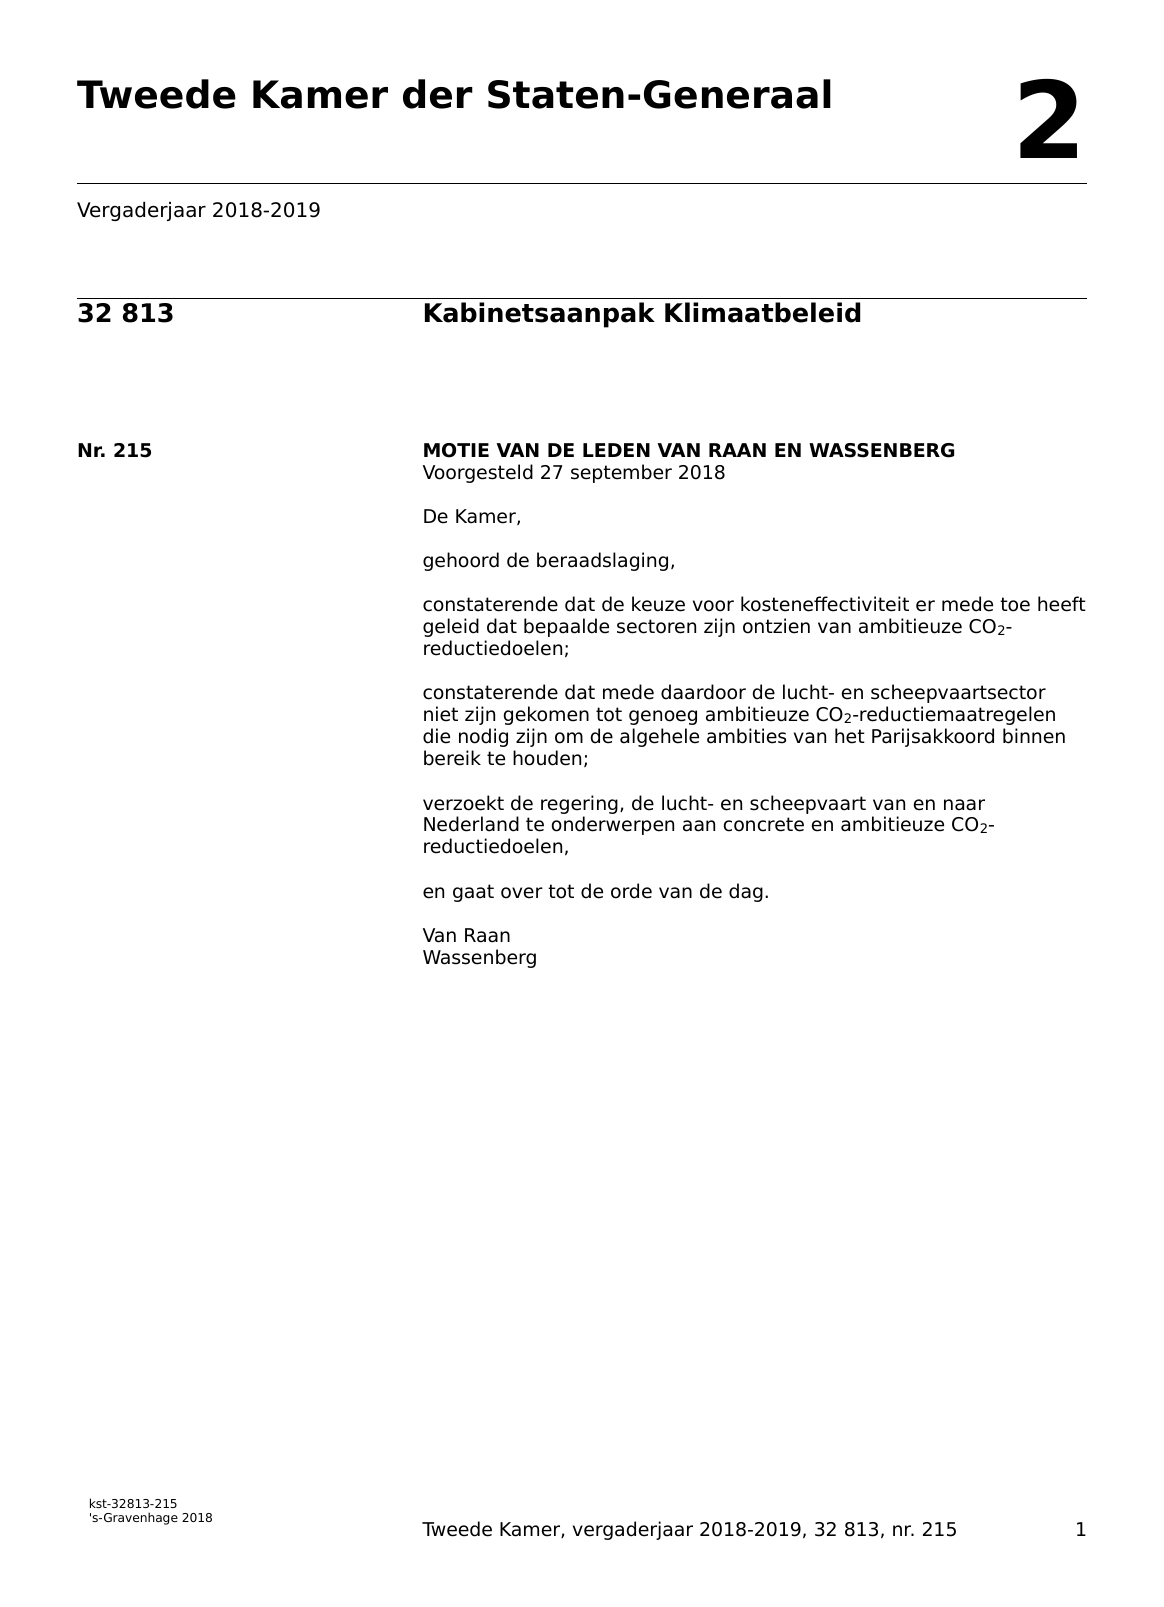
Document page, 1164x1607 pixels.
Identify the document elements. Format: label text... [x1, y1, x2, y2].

text constaterende dat de keuze voor kosteneffectiviteit er mede toe heeft geleid dat bepaalde sectoren zijn ontzien van ambitieuze CO2-reductiedoelen; [422, 594, 1087, 660]
text en gaat over tot de orde van de dag. [422, 881, 1087, 902]
text Van Raan [422, 925, 1087, 947]
table_header 2 [886, 59, 1087, 183]
text kst-32813-215 [88, 1497, 323, 1511]
table_cell Vergaderjaar 2018-2019 [77, 184, 1087, 298]
text verzoekt de regering, de lucht- en scheepvaart van en naar Nederland te onderwerpen aan concrete en ambitieuze CO2-reductiedoelen, [422, 792, 1087, 858]
text gehoord de beraadslaging, [422, 550, 1087, 572]
table_header Tweede Kamer der Staten-Generaal [77, 59, 886, 183]
text 's-Gravenhage 2018 [88, 1511, 323, 1525]
text constaterende dat mede daardoor de lucht- en scheepvaartsector niet zijn gekomen tot genoeg ambitieuze CO2-reductiemaatregelen die nodig zijn om de algehele ambities van het Parijsakkoord binnen bereik te houden; [422, 682, 1087, 770]
subtitle 32 813 Kabinetsaanpak Klimaatbeleid [77, 299, 1087, 329]
subtitle Nr. 215 MOTIE VAN DE LEDEN VAN RAAN EN WASSENBERG [77, 440, 1087, 462]
text Wassenberg [422, 947, 1087, 969]
text Voorgesteld 27 september 2018 [422, 462, 1087, 484]
text De Kamer, [422, 506, 1087, 528]
